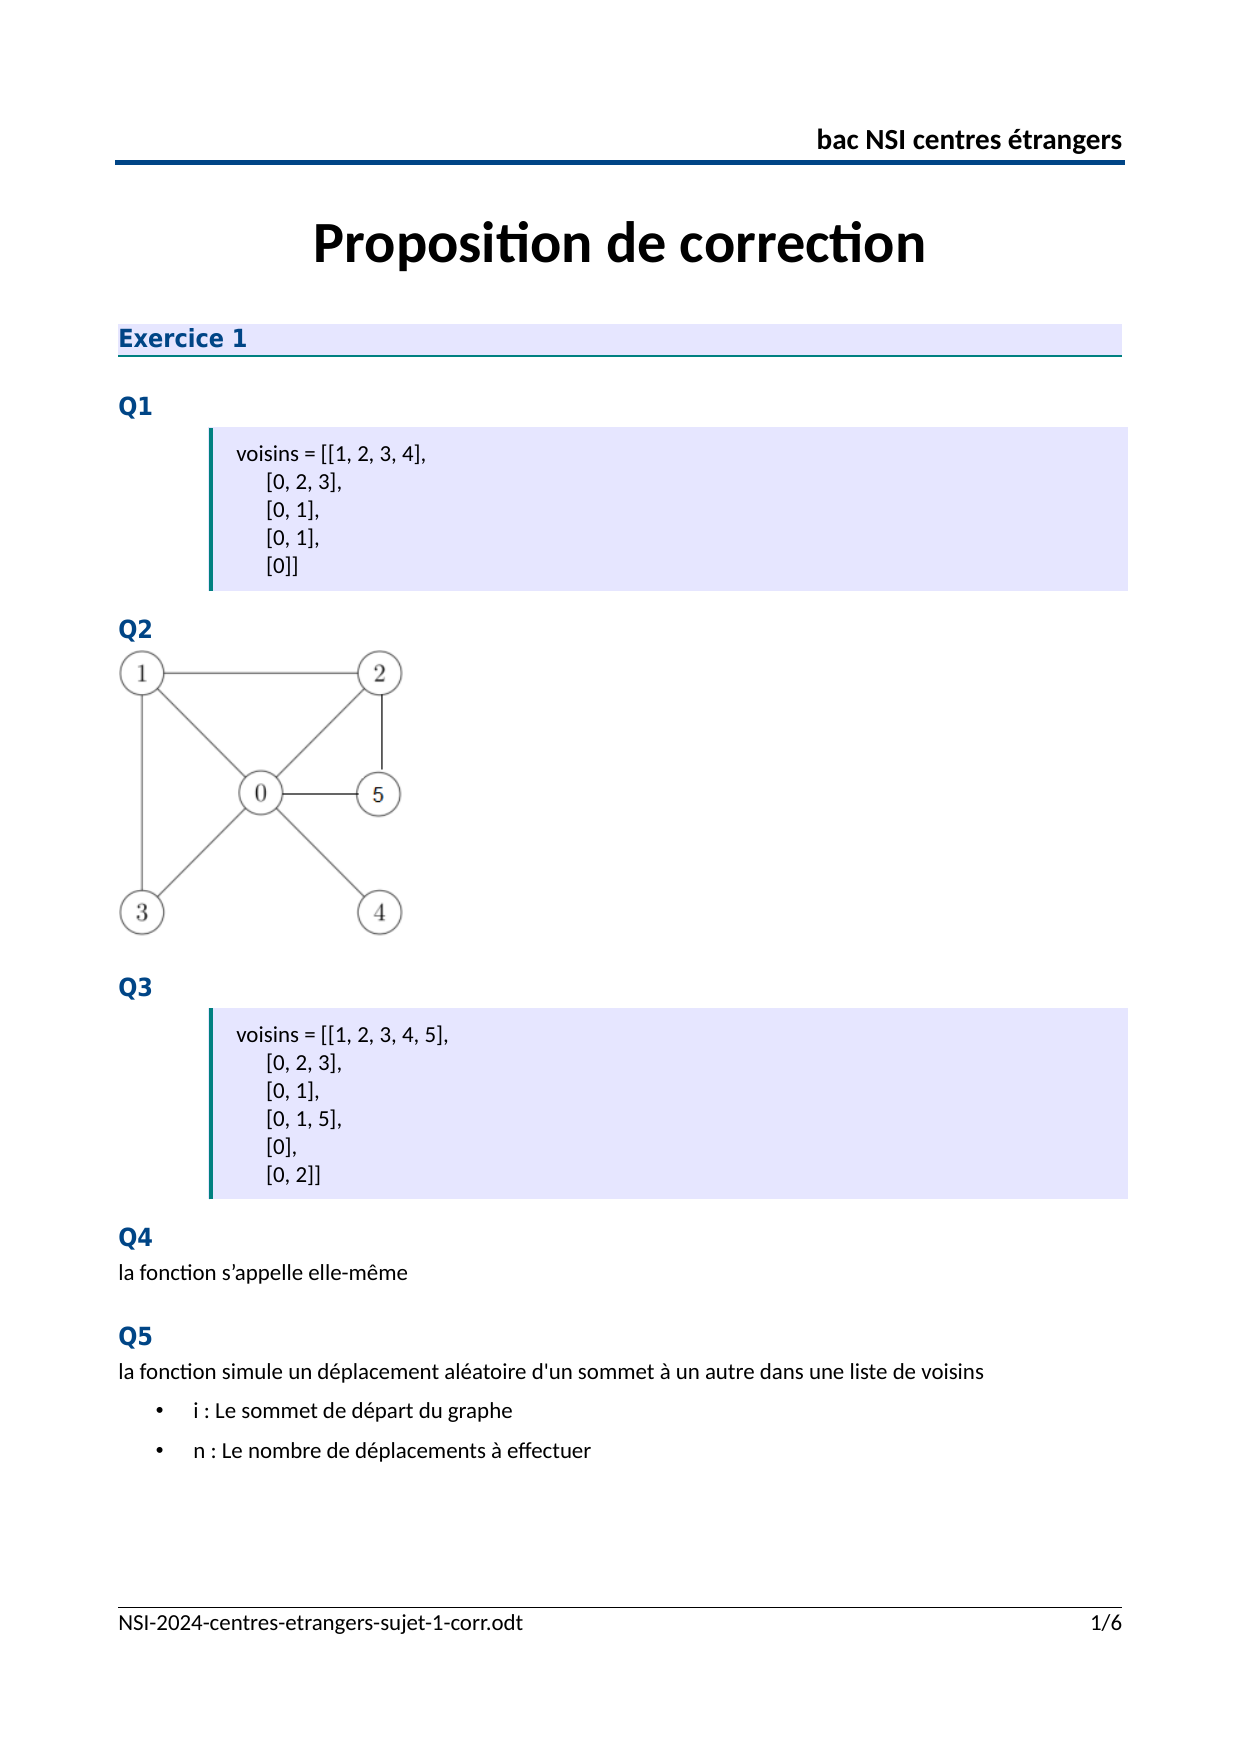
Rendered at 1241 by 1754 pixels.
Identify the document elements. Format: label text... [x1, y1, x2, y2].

subtitle Q2 [118, 615, 1122, 644]
text [0, 2, 3], [213, 1048, 1128, 1076]
subtitle Q3 [118, 973, 1122, 1002]
picture [118, 650, 404, 938]
text voisins = [[1, 2, 3, 4, 5], [213, 1008, 1128, 1048]
text la fonction simule un déplacement aléatoire d'un sommet à un autre dans une liste de voisins [118, 1357, 1122, 1385]
title Proposition de correction [118, 206, 1122, 277]
text [0]] [213, 551, 1128, 591]
text la fonction s’appelle elle-même [118, 1258, 1122, 1286]
subtitle Exercice 1 [118, 324, 1122, 355]
text [0, 2]] [213, 1160, 1128, 1199]
text [0, 1, 5], [213, 1104, 1128, 1132]
list i : Le sommet de départ du graphe [156, 1397, 1122, 1425]
text [0, 1], [213, 495, 1128, 523]
text [0, 1], [213, 1076, 1128, 1104]
subtitle Q4 [118, 1223, 1122, 1252]
text [0], [213, 1132, 1128, 1160]
text [0, 1], [213, 523, 1128, 551]
text [0, 2, 3], [213, 467, 1128, 495]
subtitle Q1 [118, 392, 1122, 422]
subtitle Q5 [118, 1322, 1122, 1351]
text voisins = [[1, 2, 3, 4], [208, 427, 1128, 467]
list n : Le nombre de déplacements à effectuer [156, 1436, 1122, 1464]
